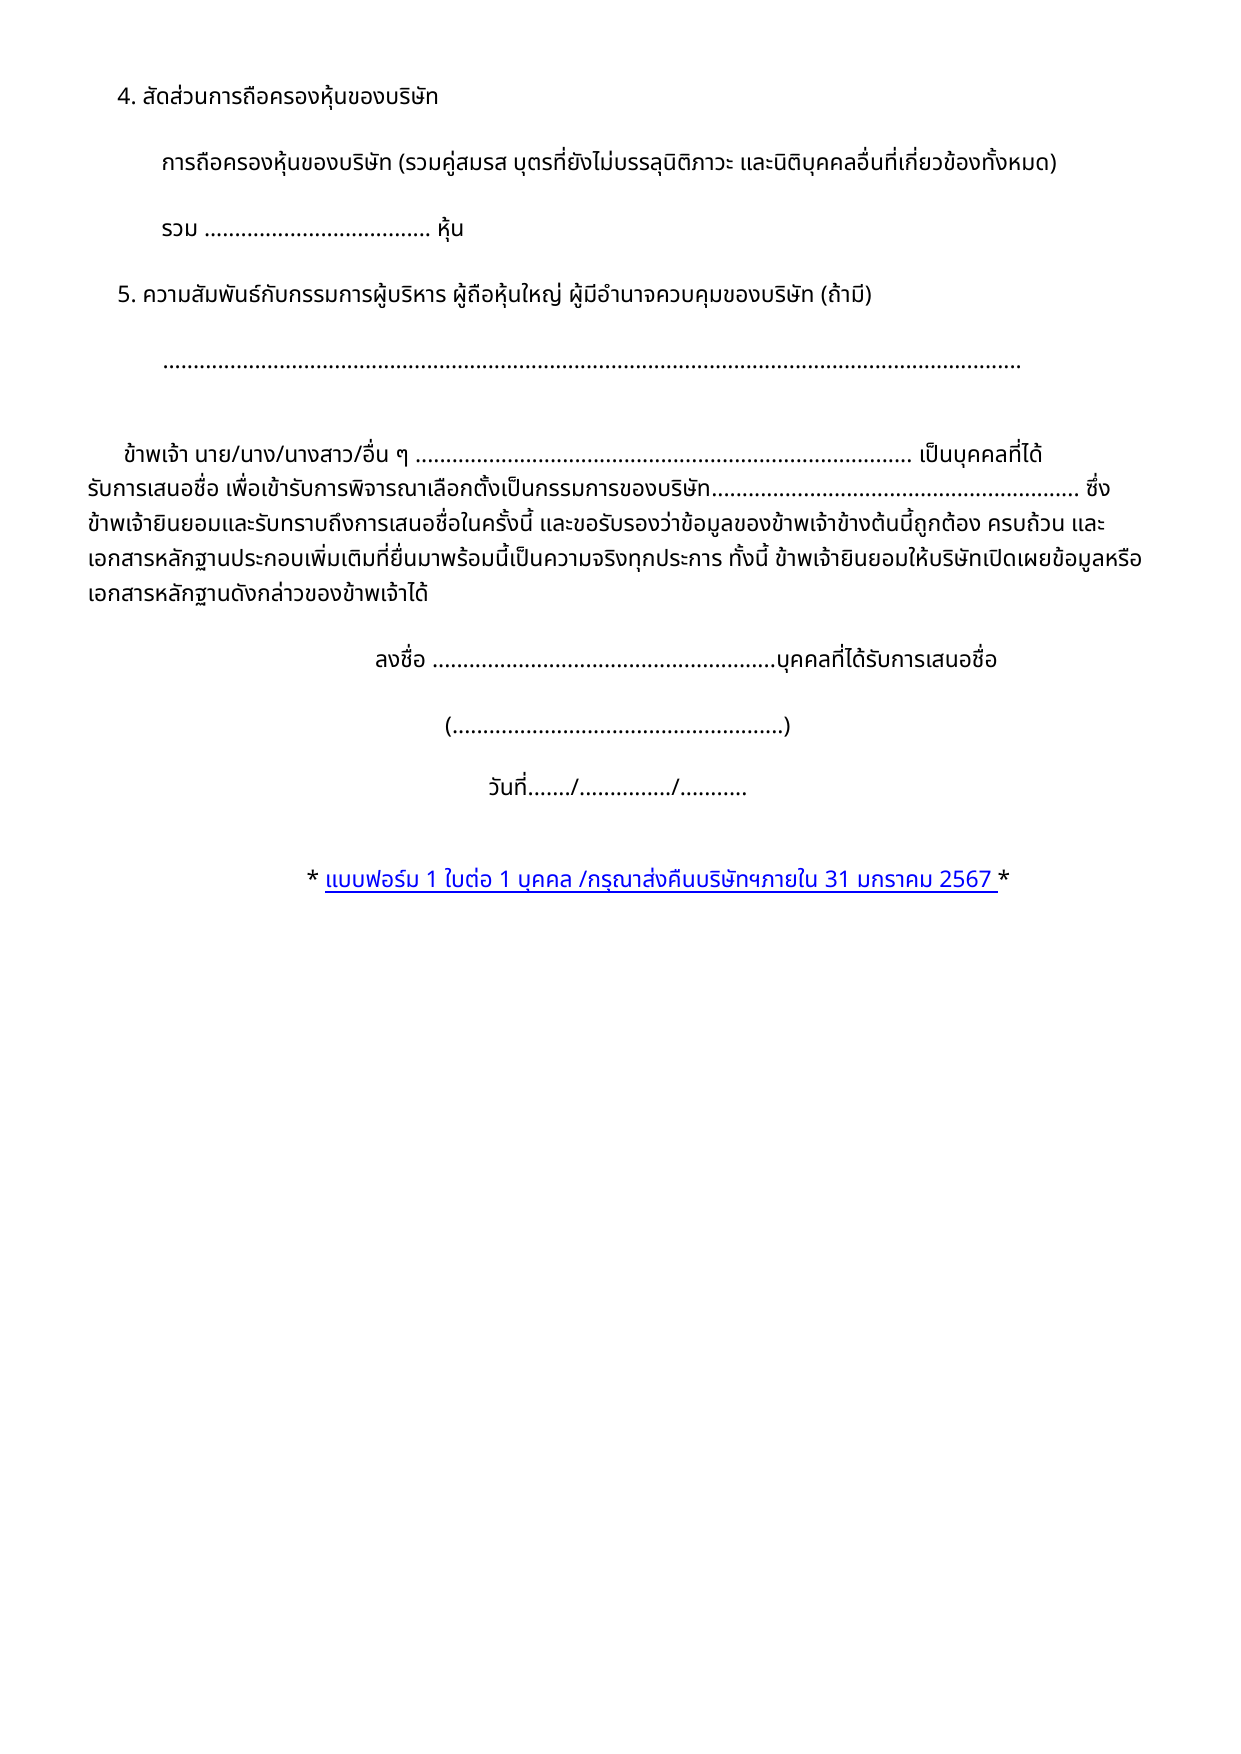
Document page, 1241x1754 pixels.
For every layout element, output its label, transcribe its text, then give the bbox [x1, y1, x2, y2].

list รับการเสนอชื่อ เพื่อเข้ารับการพิจารณาเลือกตั้งเป็นกรรมการของบริษัท............................................................ ซึ่งข้าพเจ้ายินยอมและรับทราบถึงการเสนอชื่อในครั้งนี้ และขอรับรองว่าข้อมูลของข้าพเจ้าข้างต้นนี้ถูกต้อง ครบถ้วน และเอกสารหลักฐานประกอบเพิ่มเติมที่ยื่นมาพร้อมนี้เป็นความจริงทุกประการ ทั้งนี้ ข้าพเจ้ายินยอมให้บริษัทเปิดเผยข้อมูลหรือเอกสารหลักฐานดังกล่าวของข้าพเจ้าได้ [87, 472, 1154, 611]
list ข้าพเจ้า นาย/นาง/นางสาว/อื่น ๆ ................................................................................. เป็นบุคคลที่ได้ [87, 438, 1154, 472]
text วันที่......./.............../........... [87, 771, 1154, 806]
text รวม ….................................. หุ้น [87, 212, 1154, 247]
text การถือครองหุ้นของบริษัท (รวมคู่สมรส บุตรที่ยังไม่บรรลุนิติภาวะ และนิติบุคคลอื่นที่เกี่ยวข้องทั้งหมด) [87, 146, 1154, 181]
text 5. ความสัมพันธ์กับกรรมการผู้บริหาร ผู้ถือหุ้นใหญ่ ผู้มีอำนาจควบคุมของบริษัท (ถ้ามี) [87, 278, 1154, 313]
text (......................................................) [87, 708, 1154, 740]
text 4. สัดส่วนการถือครองหุ้นของบริษัท [87, 80, 1154, 114]
text ลงชื่อ ........................................................บุคคลที่ได้รับการเสนอชื่อ [87, 642, 1154, 677]
list ….............................................................................................................................…......... [125, 344, 1154, 375]
list * แบบฟอร์ม 1 ใบต่อ 1 บุคคล /กรุณาส่งคืนบริษัทฯภายใน 31 มกราคม 2567 * [125, 863, 1154, 897]
